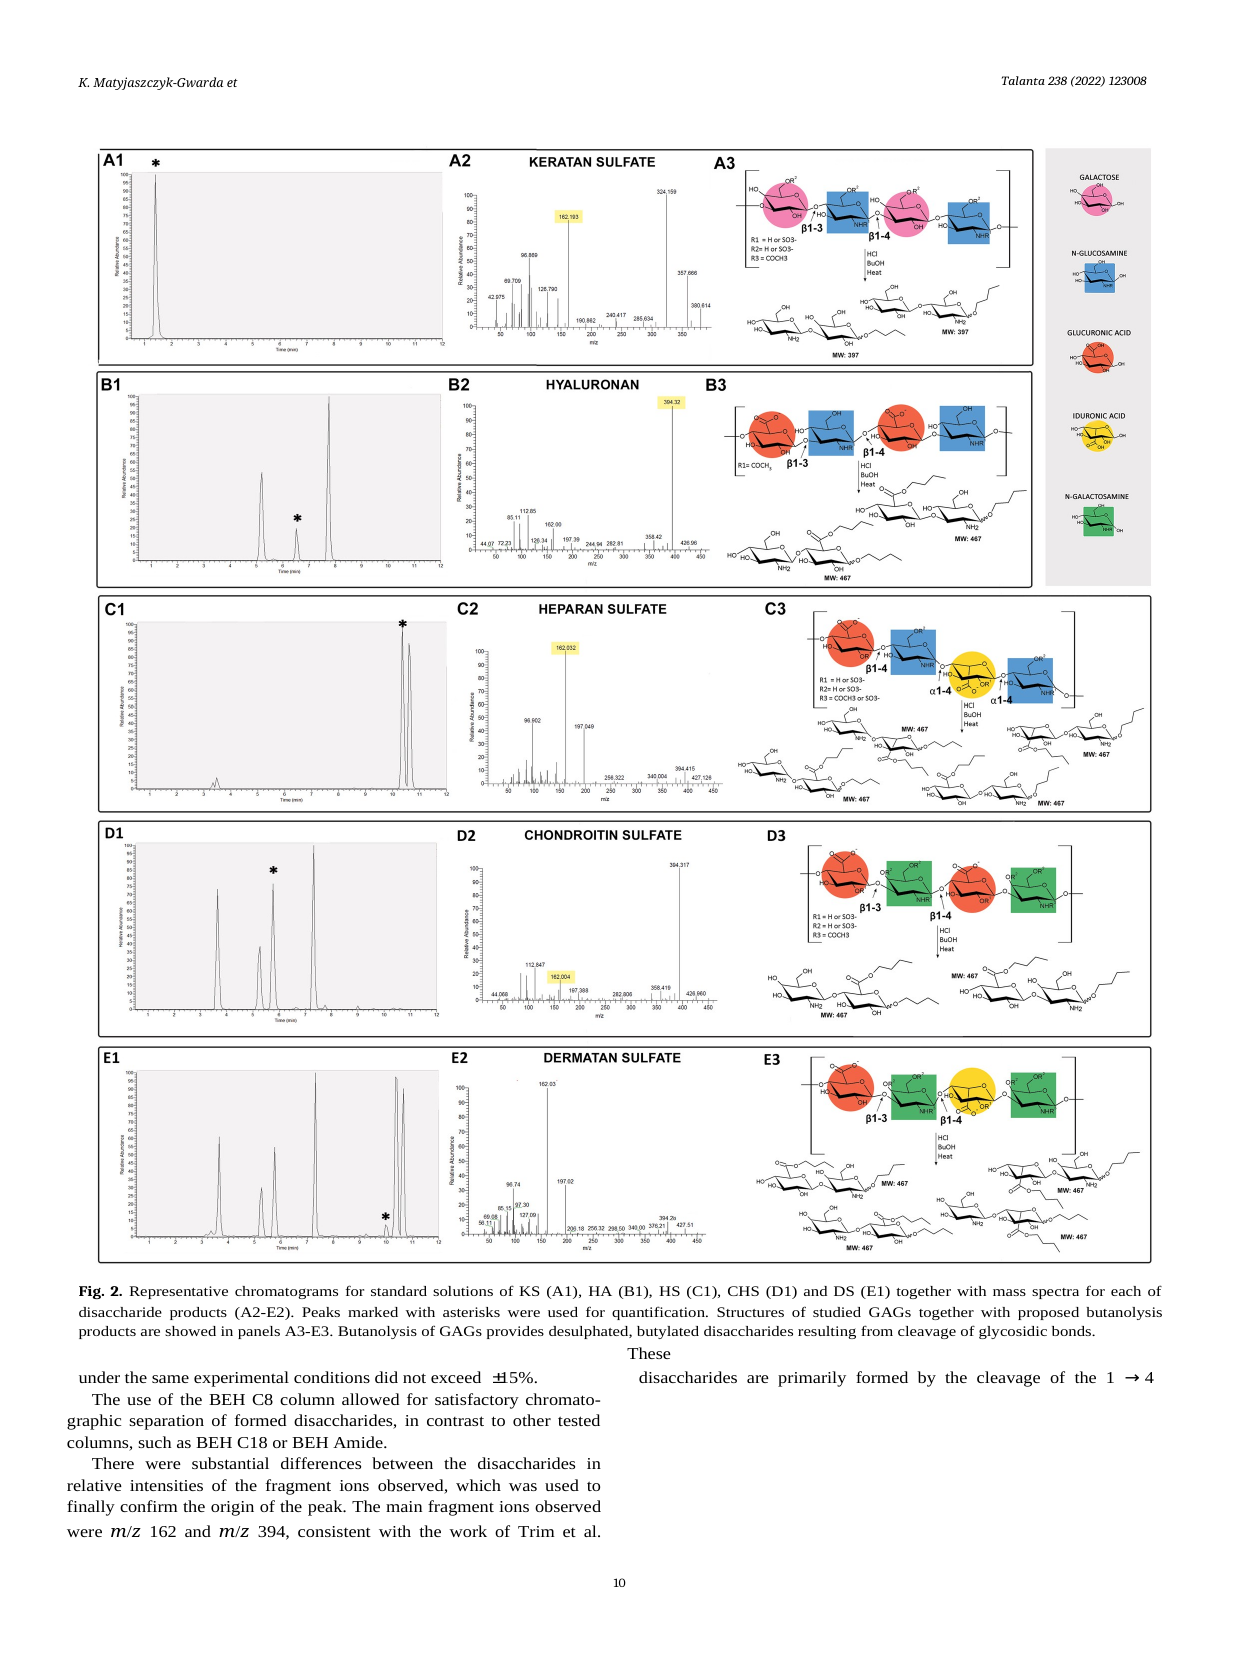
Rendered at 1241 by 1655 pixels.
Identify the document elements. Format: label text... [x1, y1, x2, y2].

text ± [492, 1371, 505, 1387]
text The use of the BEH C8 column allowed for satisfactory chromato- graphic separation of formed disaccharides, in contrast to other tested columns, such as BEH C18 or BEH Amide. [67, 1389, 601, 1452]
text These [627, 1344, 1176, 1363]
text There were substantial differences between the disaccharides in relative intensities of the fragment ions observed, which was used to finally confirm the origin of the peak. The main fragment ions observed were m/z 162 and m/z 394, consistent with the work of Trim et al. [67, 1454, 601, 1542]
text Fig. 2. Representative chromatograms for standard solutions of KS (A1), HA (B1), HS (C1), CHS (D1) and DS (E1) together with mass spectra for each of disaccharide products (A2-E2). Peaks marked with asterisks were used for quantification. Structures of studied GAGs together with proposed butanolysis products are showed in panels A3-E3. Butanolysis of GAGs provides desulphated, butylated disaccharides resulting from cleavage of glycosidic bonds. [78, 1283, 1163, 1340]
text under the same experimental conditions did not exceed 15%. [78, 1368, 601, 1399]
text disaccharides are primarily formed by the cleavage of the 1 → 4 [639, 1365, 1176, 1388]
